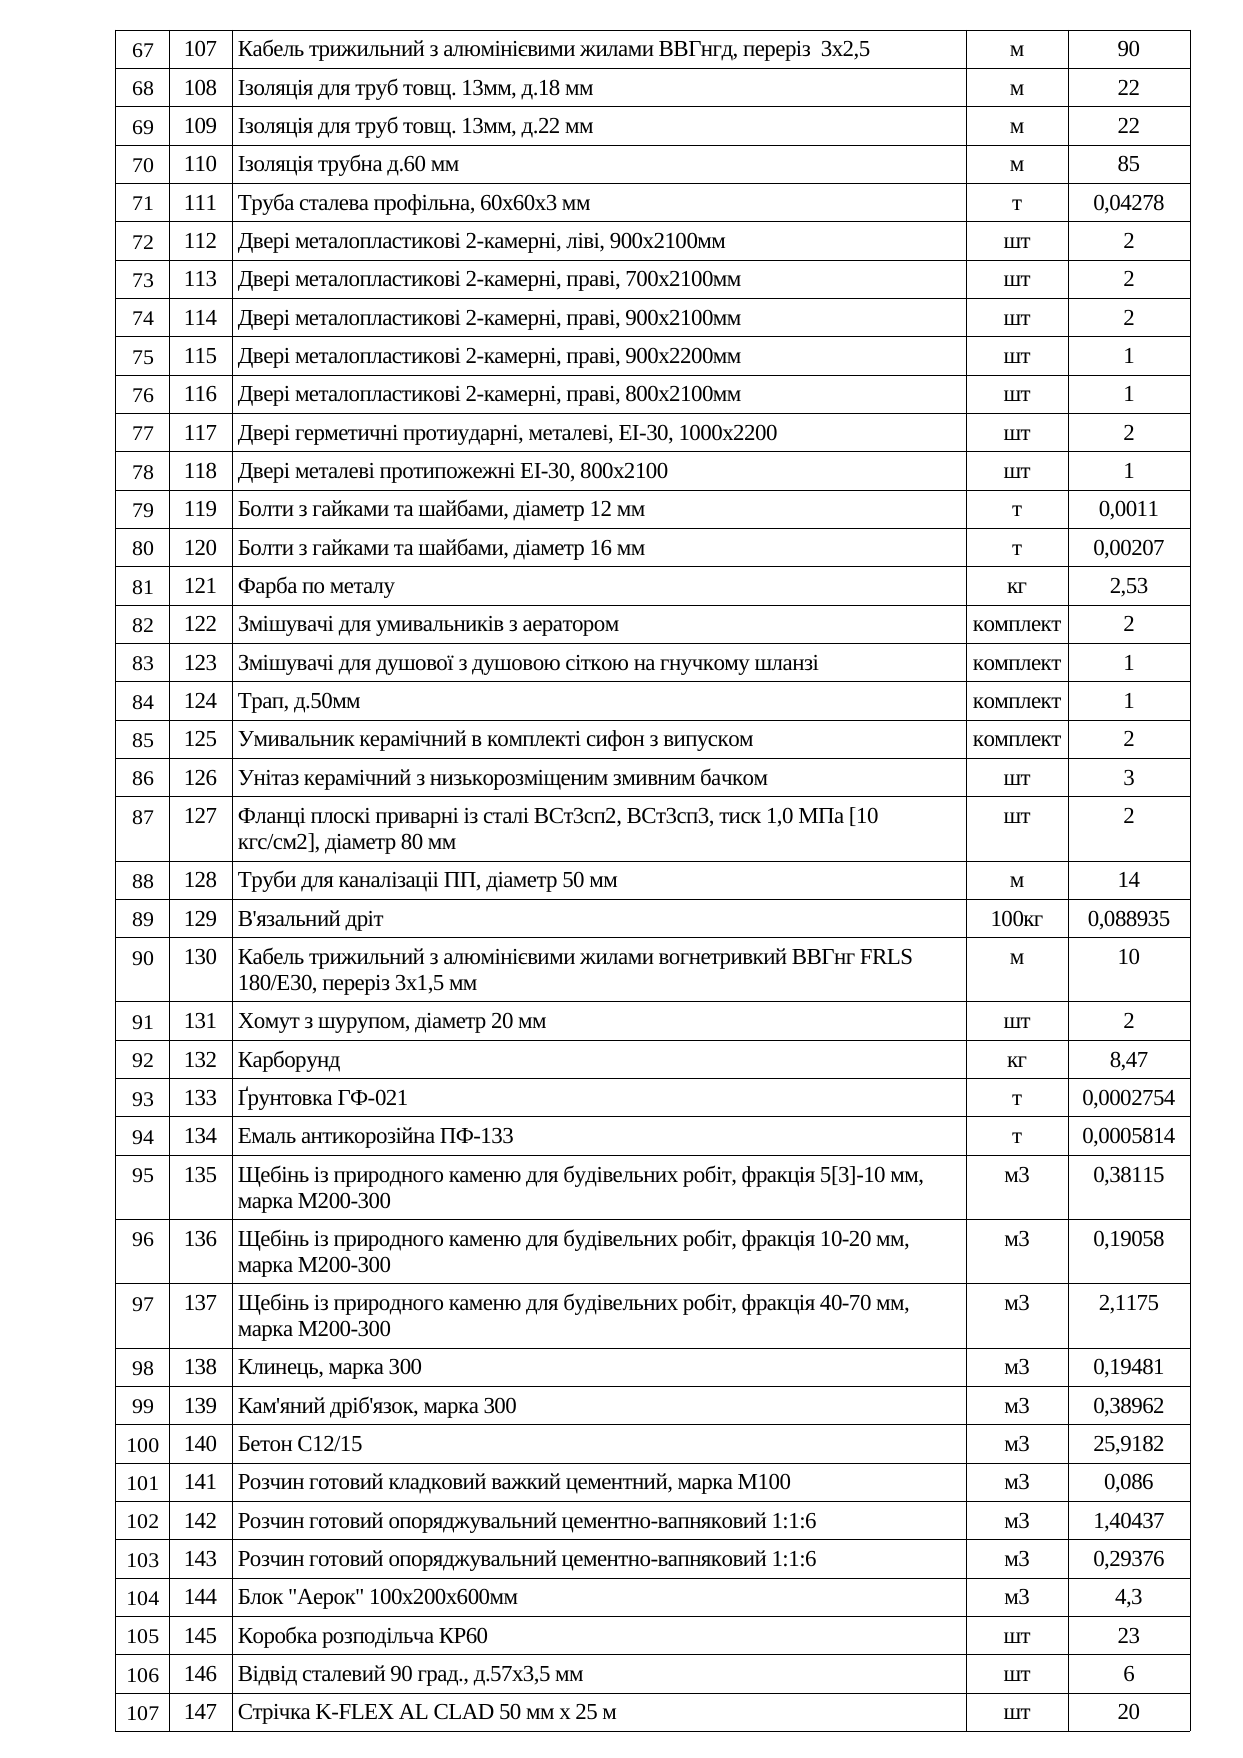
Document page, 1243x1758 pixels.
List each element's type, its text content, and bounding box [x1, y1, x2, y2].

table_cell Болти з гайками та шайбами, діаметр 16 мм [233, 529, 966, 566]
table_cell шт [967, 1617, 1068, 1654]
table_cell 107 [170, 31, 232, 68]
table_cell 6 [1069, 1655, 1190, 1693]
table_cell 8,47 [1069, 1041, 1190, 1078]
table_cell 133 [170, 1079, 232, 1116]
table_cell 105 [116, 1617, 169, 1654]
table_cell 117 [170, 414, 232, 451]
table_cell 91 [116, 1002, 169, 1040]
table_cell 103 [116, 1540, 169, 1578]
table_cell 94 [116, 1117, 169, 1155]
table_cell 124 [170, 682, 232, 719]
table_cell шт [967, 337, 1068, 374]
table_cell 96 [116, 1220, 169, 1283]
table_cell шт [967, 1694, 1068, 1731]
table_cell м3 [967, 1464, 1068, 1501]
table_cell 134 [170, 1117, 232, 1155]
table_cell 115 [170, 337, 232, 374]
table_cell 145 [170, 1617, 232, 1654]
table_cell 98 [116, 1349, 169, 1386]
table_cell 114 [170, 299, 232, 336]
table_cell 2 [1069, 797, 1190, 861]
table_cell 1 [1069, 376, 1190, 413]
table_cell 73 [116, 261, 169, 298]
table_cell м [967, 69, 1068, 106]
table_cell 116 [170, 376, 232, 413]
table_cell 85 [1069, 146, 1190, 183]
table_cell 110 [170, 146, 232, 183]
table_cell 67 [116, 31, 169, 68]
table_cell 137 [170, 1284, 232, 1348]
table_cell Коробка розподільча КР60 [233, 1617, 966, 1654]
table_cell 147 [170, 1694, 232, 1731]
table_cell 129 [170, 900, 232, 937]
table_cell 0,38962 [1069, 1387, 1190, 1424]
table_cell м [967, 938, 1068, 1001]
table_cell 122 [170, 606, 232, 643]
table_cell 79 [116, 491, 169, 528]
table_cell м [967, 107, 1068, 144]
table_cell шт [967, 759, 1068, 796]
table_cell 113 [170, 261, 232, 298]
table_cell 71 [116, 184, 169, 221]
table_cell Умивальник керамічний в комплекті сифон з випуском [233, 721, 966, 758]
table_cell 2 [1069, 1002, 1190, 1040]
table_cell Фланці плоскі приварні із сталі ВСт3сп2, ВСт3сп3, тиск 1,0 МПа [10 кгс/см2], діаметр 80 мм [233, 797, 966, 861]
table_cell Труби для каналізаціі ПП, діаметр 50 мм [233, 862, 966, 899]
table_cell Карборунд [233, 1041, 966, 1078]
table_cell м3 [967, 1540, 1068, 1578]
table_cell 0,0005814 [1069, 1117, 1190, 1155]
table_cell 144 [170, 1579, 232, 1616]
table_cell 120 [170, 529, 232, 566]
table_cell Фарба по металу [233, 567, 966, 604]
table_cell шт [967, 222, 1068, 259]
table_cell 119 [170, 491, 232, 528]
table_cell 118 [170, 452, 232, 489]
table_cell 82 [116, 606, 169, 643]
table_cell 85 [116, 721, 169, 758]
table_cell 80 [116, 529, 169, 566]
table_cell 130 [170, 938, 232, 1001]
table_cell 2 [1069, 261, 1190, 298]
table_cell 75 [116, 337, 169, 374]
table_cell 106 [116, 1655, 169, 1693]
table_cell Кабель трижильний з алюмінієвими жилами ВВГнгд, переріз 3х2,5 [233, 31, 966, 68]
table_cell Хомут з шурупом, діаметр 20 мм [233, 1002, 966, 1040]
table_cell м3 [967, 1220, 1068, 1283]
table_cell 77 [116, 414, 169, 451]
table_cell Двері металопластикові 2-камерні, праві, 900х2200мм [233, 337, 966, 374]
table_cell 86 [116, 759, 169, 796]
table_cell 95 [116, 1156, 169, 1219]
table_cell Щебінь із природного каменю для будівельних робіт, фракція 5[3]-10 мм, марка М200-300 [233, 1156, 966, 1219]
table_cell Розчин готовий опоряджувальний цементно-вапняковий 1:1:6 [233, 1502, 966, 1539]
table_cell 0,19058 [1069, 1220, 1190, 1283]
table_cell 140 [170, 1425, 232, 1463]
table_cell шт [967, 414, 1068, 451]
table_cell 100 [116, 1425, 169, 1463]
table_cell Ізоляція для труб товщ. 13мм, д.18 мм [233, 69, 966, 106]
table_cell 25,9182 [1069, 1425, 1190, 1463]
table_cell 143 [170, 1540, 232, 1578]
table_cell 0,00207 [1069, 529, 1190, 566]
table_cell 88 [116, 862, 169, 899]
table_cell 90 [1069, 31, 1190, 68]
table_cell 104 [116, 1579, 169, 1616]
table_cell Клинець, марка 300 [233, 1349, 966, 1386]
table_cell 1 [1069, 644, 1190, 681]
table_cell 146 [170, 1655, 232, 1693]
table_cell Щебінь із природного каменю для будівельних робіт, фракція 10-20 мм, марка М200-300 [233, 1220, 966, 1283]
table_cell 1,40437 [1069, 1502, 1190, 1539]
table_cell т [967, 491, 1068, 528]
table_cell м3 [967, 1284, 1068, 1348]
table_cell 99 [116, 1387, 169, 1424]
table_cell 20 [1069, 1694, 1190, 1731]
table_cell Ізоляція для труб товщ. 13мм, д.22 мм [233, 107, 966, 144]
table_cell 111 [170, 184, 232, 221]
table_cell 101 [116, 1464, 169, 1501]
table_cell 0,29376 [1069, 1540, 1190, 1578]
table_cell 0,086 [1069, 1464, 1190, 1501]
table_cell м [967, 146, 1068, 183]
table_cell 132 [170, 1041, 232, 1078]
table_cell 89 [116, 900, 169, 937]
table_cell 2,53 [1069, 567, 1190, 604]
table_cell В'язальний дріт [233, 900, 966, 937]
table_cell м3 [967, 1425, 1068, 1463]
table_cell т [967, 529, 1068, 566]
table_cell комплект [967, 606, 1068, 643]
table_cell 83 [116, 644, 169, 681]
table_cell 2 [1069, 299, 1190, 336]
table_cell 1 [1069, 452, 1190, 489]
table_cell 14 [1069, 862, 1190, 899]
table_cell 126 [170, 759, 232, 796]
table_cell 112 [170, 222, 232, 259]
table_cell Ізоляція трубна д.60 мм [233, 146, 966, 183]
table_cell т [967, 1079, 1068, 1116]
table_cell 135 [170, 1156, 232, 1219]
table_cell 1 [1069, 337, 1190, 374]
table_cell т [967, 1117, 1068, 1155]
table_cell 90 [116, 938, 169, 1001]
table_cell м3 [967, 1502, 1068, 1539]
table_cell Кабель трижильний з алюмінієвими жилами вогнетривкий ВВГнг FRLS 180/E30, переріз 3х1,5 мм [233, 938, 966, 1001]
table_cell 102 [116, 1502, 169, 1539]
table_cell 1 [1069, 682, 1190, 719]
table_cell шт [967, 797, 1068, 861]
table_cell 10 [1069, 938, 1190, 1001]
table_cell Унітаз керамічний з низькорозміщеним змивним бачком [233, 759, 966, 796]
table_cell комплект [967, 721, 1068, 758]
table_cell 0,19481 [1069, 1349, 1190, 1386]
table_cell Двері металопластикові 2-камерні, праві, 900х2100мм [233, 299, 966, 336]
table_cell 0,38115 [1069, 1156, 1190, 1219]
table_cell Блок "Аерок" 100х200х600мм [233, 1579, 966, 1616]
table_cell Бетон С12/15 [233, 1425, 966, 1463]
table_cell 68 [116, 69, 169, 106]
table_cell 0,0002754 [1069, 1079, 1190, 1116]
table_cell 74 [116, 299, 169, 336]
table_cell Двері металопластикові 2-камерні, праві, 800х2100мм [233, 376, 966, 413]
table_cell 2,1175 [1069, 1284, 1190, 1348]
table_cell комплект [967, 682, 1068, 719]
table_cell шт [967, 299, 1068, 336]
table_cell Двері металопластикові 2-камерні, праві, 700х2100мм [233, 261, 966, 298]
table_cell 3 [1069, 759, 1190, 796]
table_cell 0,0011 [1069, 491, 1190, 528]
table_cell Двері металеві протипожежні EI-30, 800х2100 [233, 452, 966, 489]
table_cell Трап, д.50мм [233, 682, 966, 719]
table_cell Розчин готовий кладковий важкий цементний, марка М100 [233, 1464, 966, 1501]
table_cell 125 [170, 721, 232, 758]
table_cell 123 [170, 644, 232, 681]
table_cell Двері металопластикові 2-камерні, ліві, 900х2100мм [233, 222, 966, 259]
table_cell 78 [116, 452, 169, 489]
table_cell Двері герметичні протиударні, металеві, EI-30, 1000х2200 [233, 414, 966, 451]
table_cell шт [967, 261, 1068, 298]
table_cell 22 [1069, 69, 1190, 106]
table_cell м3 [967, 1579, 1068, 1616]
table_cell м3 [967, 1349, 1068, 1386]
table_cell Ґрунтовка ГФ-021 [233, 1079, 966, 1116]
table_cell 109 [170, 107, 232, 144]
table_cell 128 [170, 862, 232, 899]
table_cell 2 [1069, 414, 1190, 451]
table_cell 138 [170, 1349, 232, 1386]
table_cell 107 [116, 1694, 169, 1731]
table_cell шт [967, 452, 1068, 489]
table_cell 2 [1069, 606, 1190, 643]
table_cell 131 [170, 1002, 232, 1040]
table_cell шт [967, 1002, 1068, 1040]
table_cell 70 [116, 146, 169, 183]
table_cell 69 [116, 107, 169, 144]
table_cell 136 [170, 1220, 232, 1283]
table_cell Труба сталева профільна, 60х60х3 мм [233, 184, 966, 221]
table_cell 139 [170, 1387, 232, 1424]
table_cell 2 [1069, 721, 1190, 758]
table_cell 121 [170, 567, 232, 604]
table_cell 76 [116, 376, 169, 413]
table_cell 0,088935 [1069, 900, 1190, 937]
table_cell Стрічка K-FLEX AL CLAD 50 мм х 25 м [233, 1694, 966, 1731]
table_cell кг [967, 567, 1068, 604]
table_cell 72 [116, 222, 169, 259]
table_cell 87 [116, 797, 169, 861]
table_cell 142 [170, 1502, 232, 1539]
table_cell шт [967, 1655, 1068, 1693]
table_cell 84 [116, 682, 169, 719]
table_cell 81 [116, 567, 169, 604]
table_cell Болти з гайками та шайбами, діаметр 12 мм [233, 491, 966, 528]
table_cell 108 [170, 69, 232, 106]
table_cell комплект [967, 644, 1068, 681]
table_cell 23 [1069, 1617, 1190, 1654]
table_cell Розчин готовий опоряджувальний цементно-вапняковий 1:1:6 [233, 1540, 966, 1578]
table_cell 97 [116, 1284, 169, 1348]
table_cell кг [967, 1041, 1068, 1078]
table_cell Кам'яний дріб'язок, марка 300 [233, 1387, 966, 1424]
table_cell 100кг [967, 900, 1068, 937]
table_cell Щебінь із природного каменю для будівельних робіт, фракція 40-70 мм, марка М200-300 [233, 1284, 966, 1348]
table_cell 127 [170, 797, 232, 861]
table_cell Змішувачі для душової з душовою сіткою на гнучкому шланзі [233, 644, 966, 681]
table_cell т [967, 184, 1068, 221]
table_cell 93 [116, 1079, 169, 1116]
table_cell Відвід сталевий 90 град., д.57х3,5 мм [233, 1655, 966, 1693]
table_cell Емаль антикорозійна ПФ-133 [233, 1117, 966, 1155]
table_cell шт [967, 376, 1068, 413]
table_cell 22 [1069, 107, 1190, 144]
table_cell 2 [1069, 222, 1190, 259]
table_cell м [967, 31, 1068, 68]
table_cell 0,04278 [1069, 184, 1190, 221]
table_cell м3 [967, 1387, 1068, 1424]
table_cell м [967, 862, 1068, 899]
table_cell 141 [170, 1464, 232, 1501]
table_cell 4,3 [1069, 1579, 1190, 1616]
table_cell Змішувачі для умивальників з аератором [233, 606, 966, 643]
table_cell 92 [116, 1041, 169, 1078]
table_cell м3 [967, 1156, 1068, 1219]
